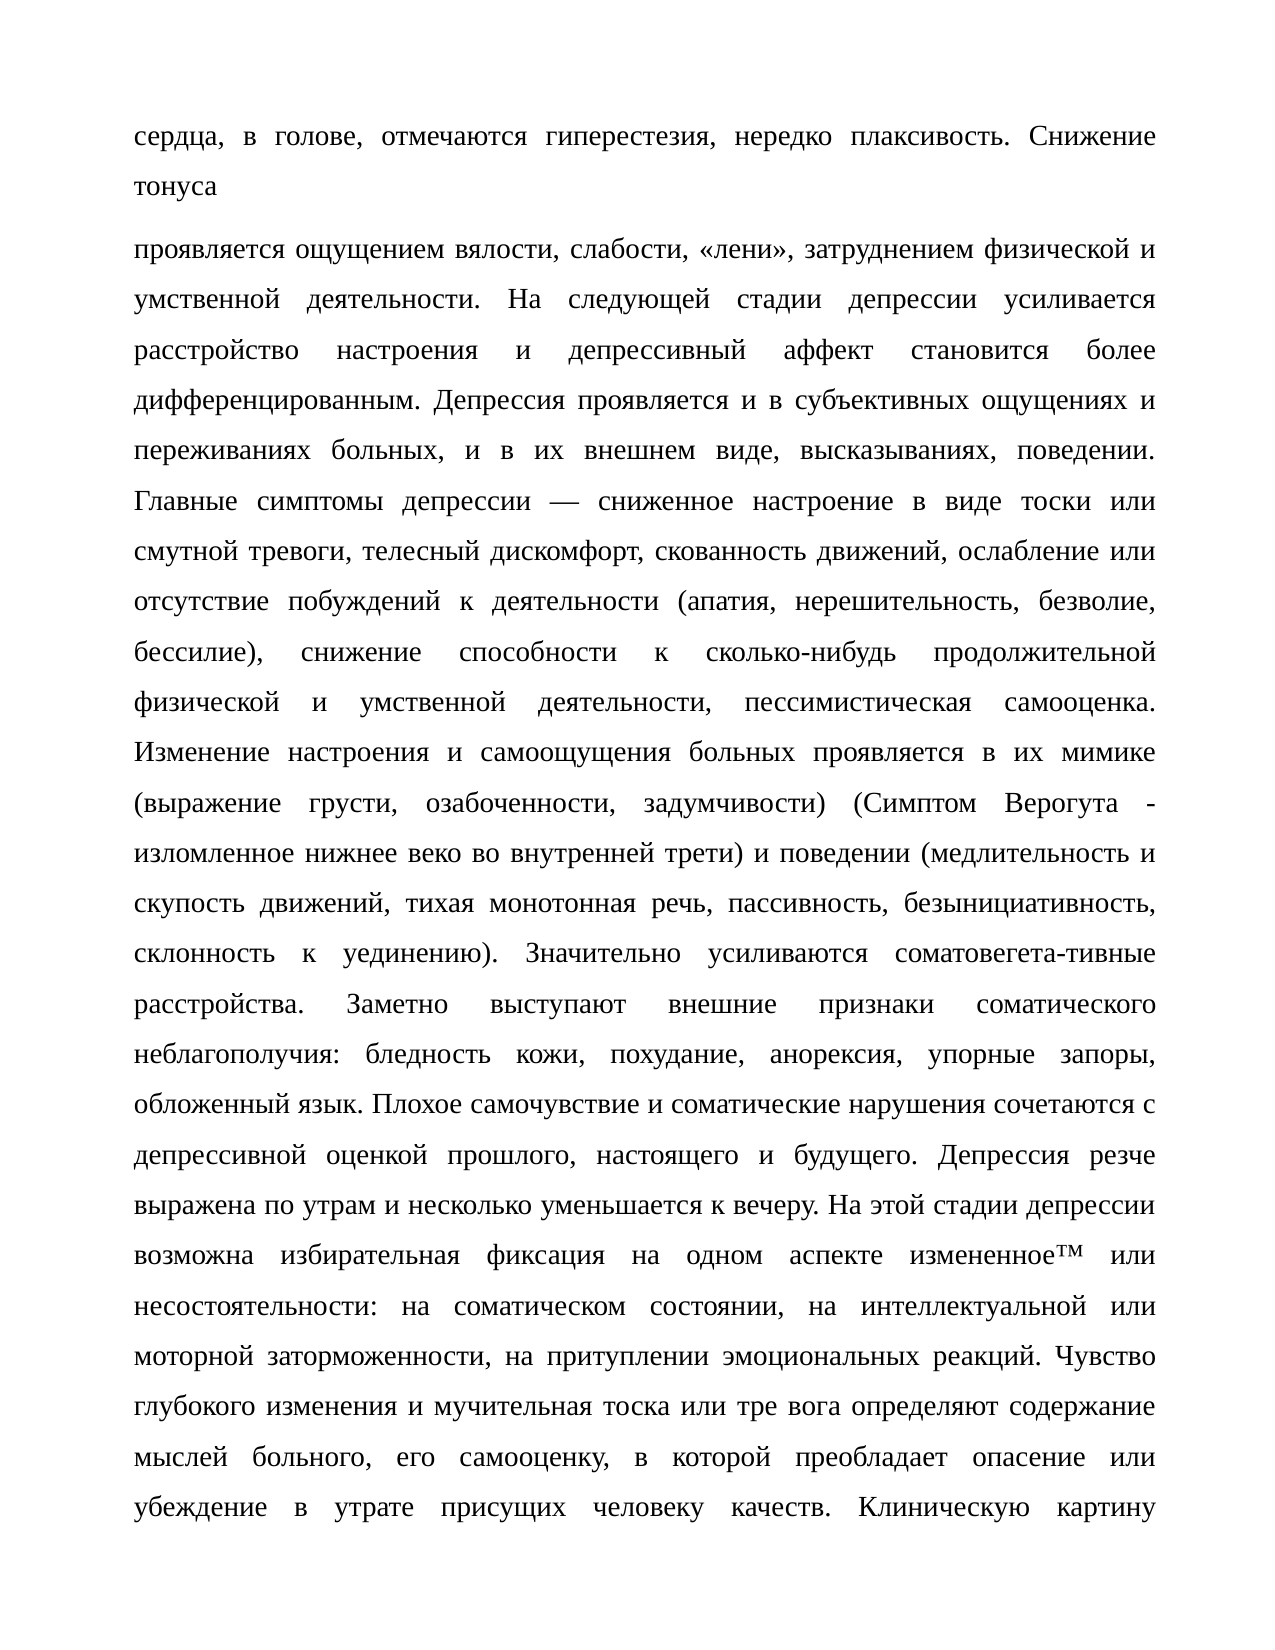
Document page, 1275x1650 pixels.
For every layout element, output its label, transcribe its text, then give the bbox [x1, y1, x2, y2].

text проявляется ощущением вялости, слабости, «лени», затруднением физической и умственной деятельности. На следующей стадии депрессии усиливается расстройство настроения и депрессивный аффект становится более дифференцированным. Депрессия проявляется и в субъективных ощущениях и переживаниях больных, и в их внешнем виде, высказываниях, поведении. Главные симптомы депрессии — сниженное настроение в виде тоски или смутной тревоги, телесный дискомфорт, скованность движений, ослабление или отсутствие побуждений к деятельности (апатия, нерешительность, безволие, бессилие), снижение способности к сколько-нибудь продолжительной физической и умственной деятельности, пессимистическая самооценка. Изменение настроения и самоощущения больных проявляется в их мимике (выражение грусти, озабоченности, задумчивости) (Симптом Верогута - изломленное нижнее веко во внутренней трети) и поведении (медлительность и скупость движений, тихая монотонная речь, пассивность, безынициативность, склонность к уединению). Значительно усиливаются соматовегета-тивные расстройства. Заметно выступают внешние признаки соматического неблагополучия: бледность кожи, похудание, анорексия, упорные запоры, обложенный язык. Плохое самочувствие и соматические нарушения сочетаются с депрессивной оценкой прошлого, настоящего и будущего. Депрессия резче выражена по утрам и несколько уменьшается к вечеру. На этой стадии депрессии возможна избирательная фиксация на одном аспекте измененное™ или несостоятельности: на соматическом состоянии, на интеллектуальной или моторной заторможенности, на притуплении эмоциональных реакций. Чувство глубокого изменения и мучительная тоска или тре вога определяют содержание мыслей больного, его самооценку, в которой преобладает опасение или убеждение в утрате присущих человеку качеств. Клиническую картину [134, 231, 1157, 1523]
text сердца, в голове, отмечаются гиперестезия, нередко плаксивость. Снижение тонуса [134, 118, 1157, 202]
